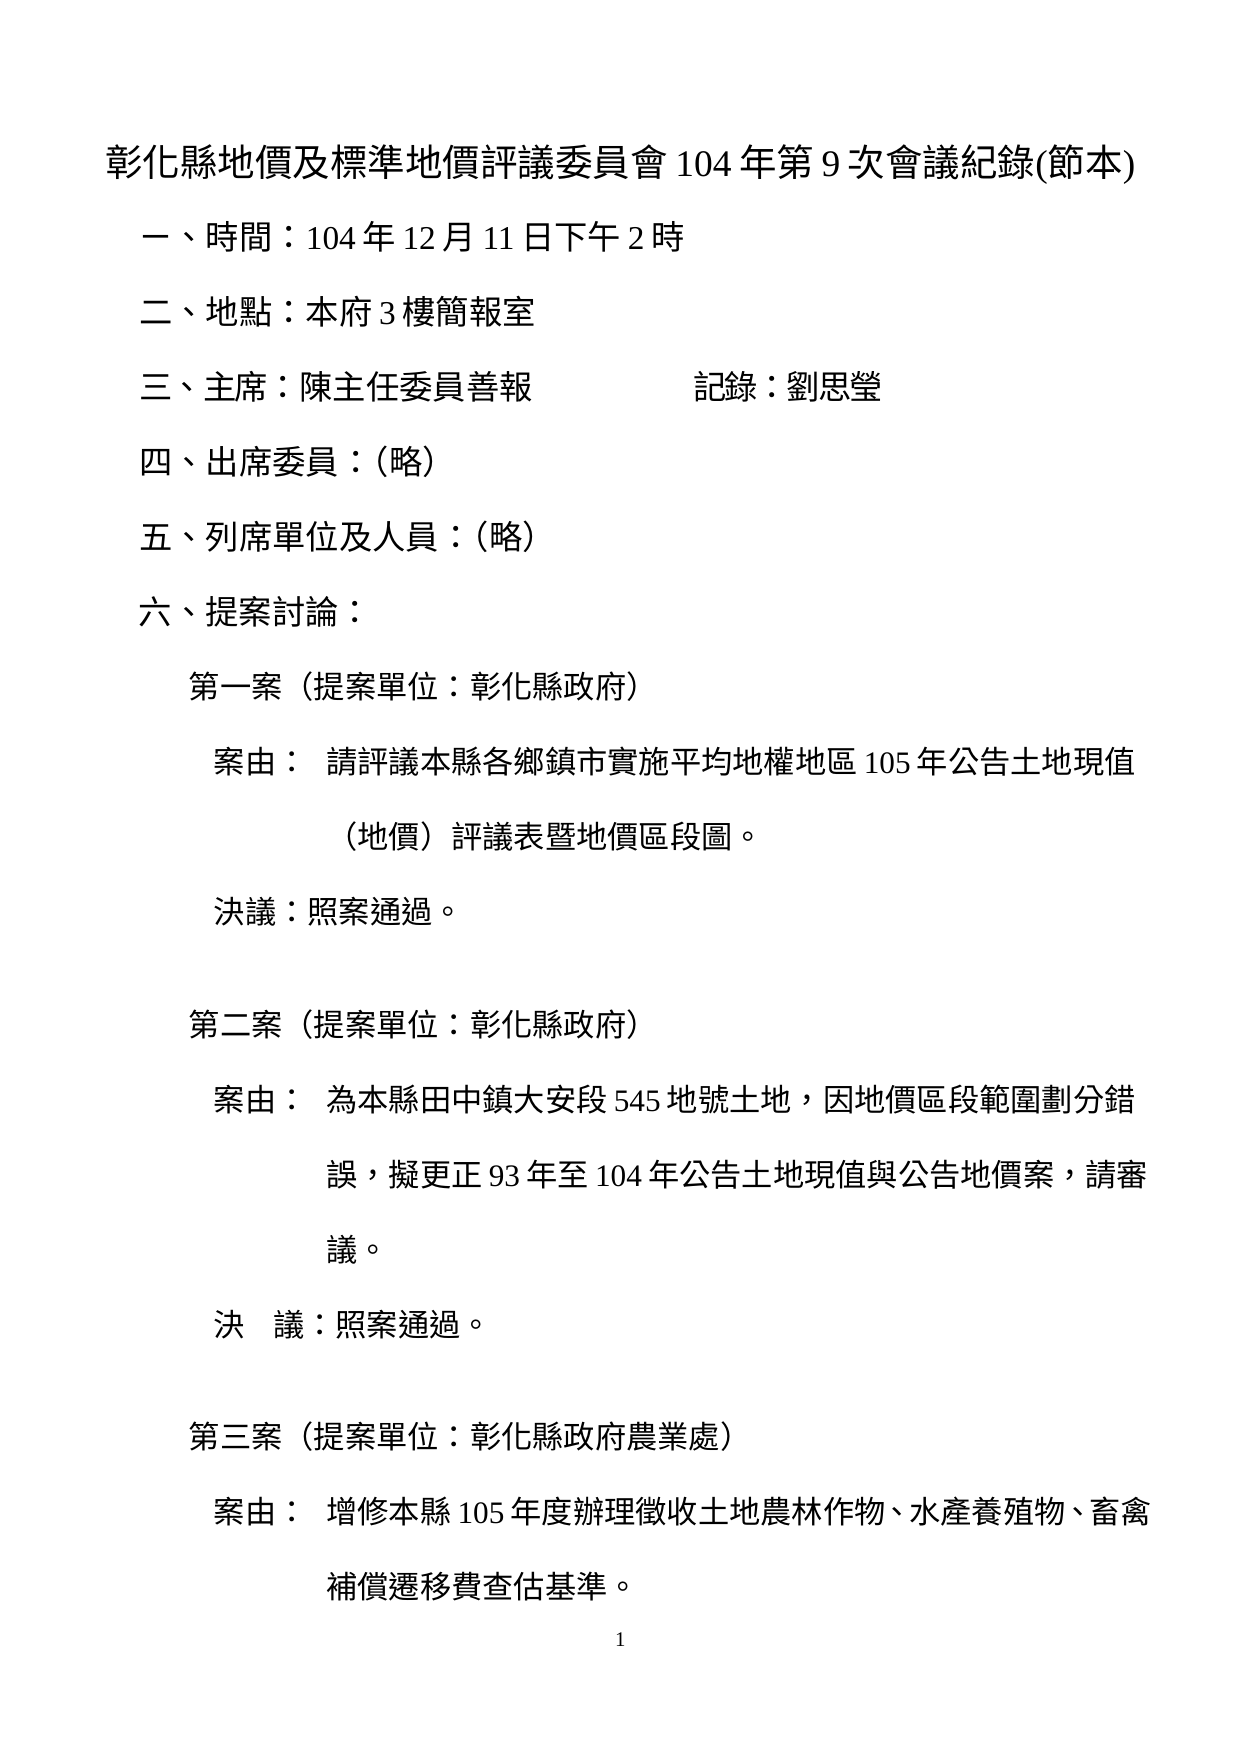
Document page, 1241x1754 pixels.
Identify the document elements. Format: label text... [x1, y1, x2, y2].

text 四、出席委員：（略） [139, 423, 1152, 498]
text 第一案（提案單位：彰化縣政府） [189, 648, 1152, 723]
text 第三案（提案單位：彰化縣政府農業處） [189, 1398, 1152, 1473]
text 案由： 請評議本縣各鄉鎮市實施平均地權地區105年公告土地現值（地價）評議表暨地價區段圖。 [214, 723, 1152, 873]
text 第二案（提案單位：彰化縣政府） [189, 985, 1152, 1060]
text 彰化縣地價及標準地價評議委員會104年第9次會議紀錄(節本) [89, 123, 1152, 198]
text 五、列席單位及人員：（略） [139, 498, 1152, 573]
text 決議：照案通過。 [214, 873, 1152, 948]
text 案由： 增修本縣105年度辦理徵收土地農林作物、水產養殖物、畜禽補償遷移費查估基準。 [214, 1473, 1152, 1623]
text 二、地點：本府3樓簡報室 [139, 273, 1152, 348]
text ㄧ、時間：104年12月11日下午2時 [139, 198, 1152, 273]
text 決 議：照案通過。 [214, 1285, 1152, 1360]
text 三、主席：陳主任委員善報 記錄：劉思瑩 [139, 348, 1152, 423]
text 案由： 為本縣田中鎮大安段545地號土地，因地價區段範圍劃分錯誤，擬更正93年至104年公告土地現值與公告地價案，請審議。 [214, 1060, 1152, 1285]
text 六、提案討論： [89, 573, 1152, 648]
